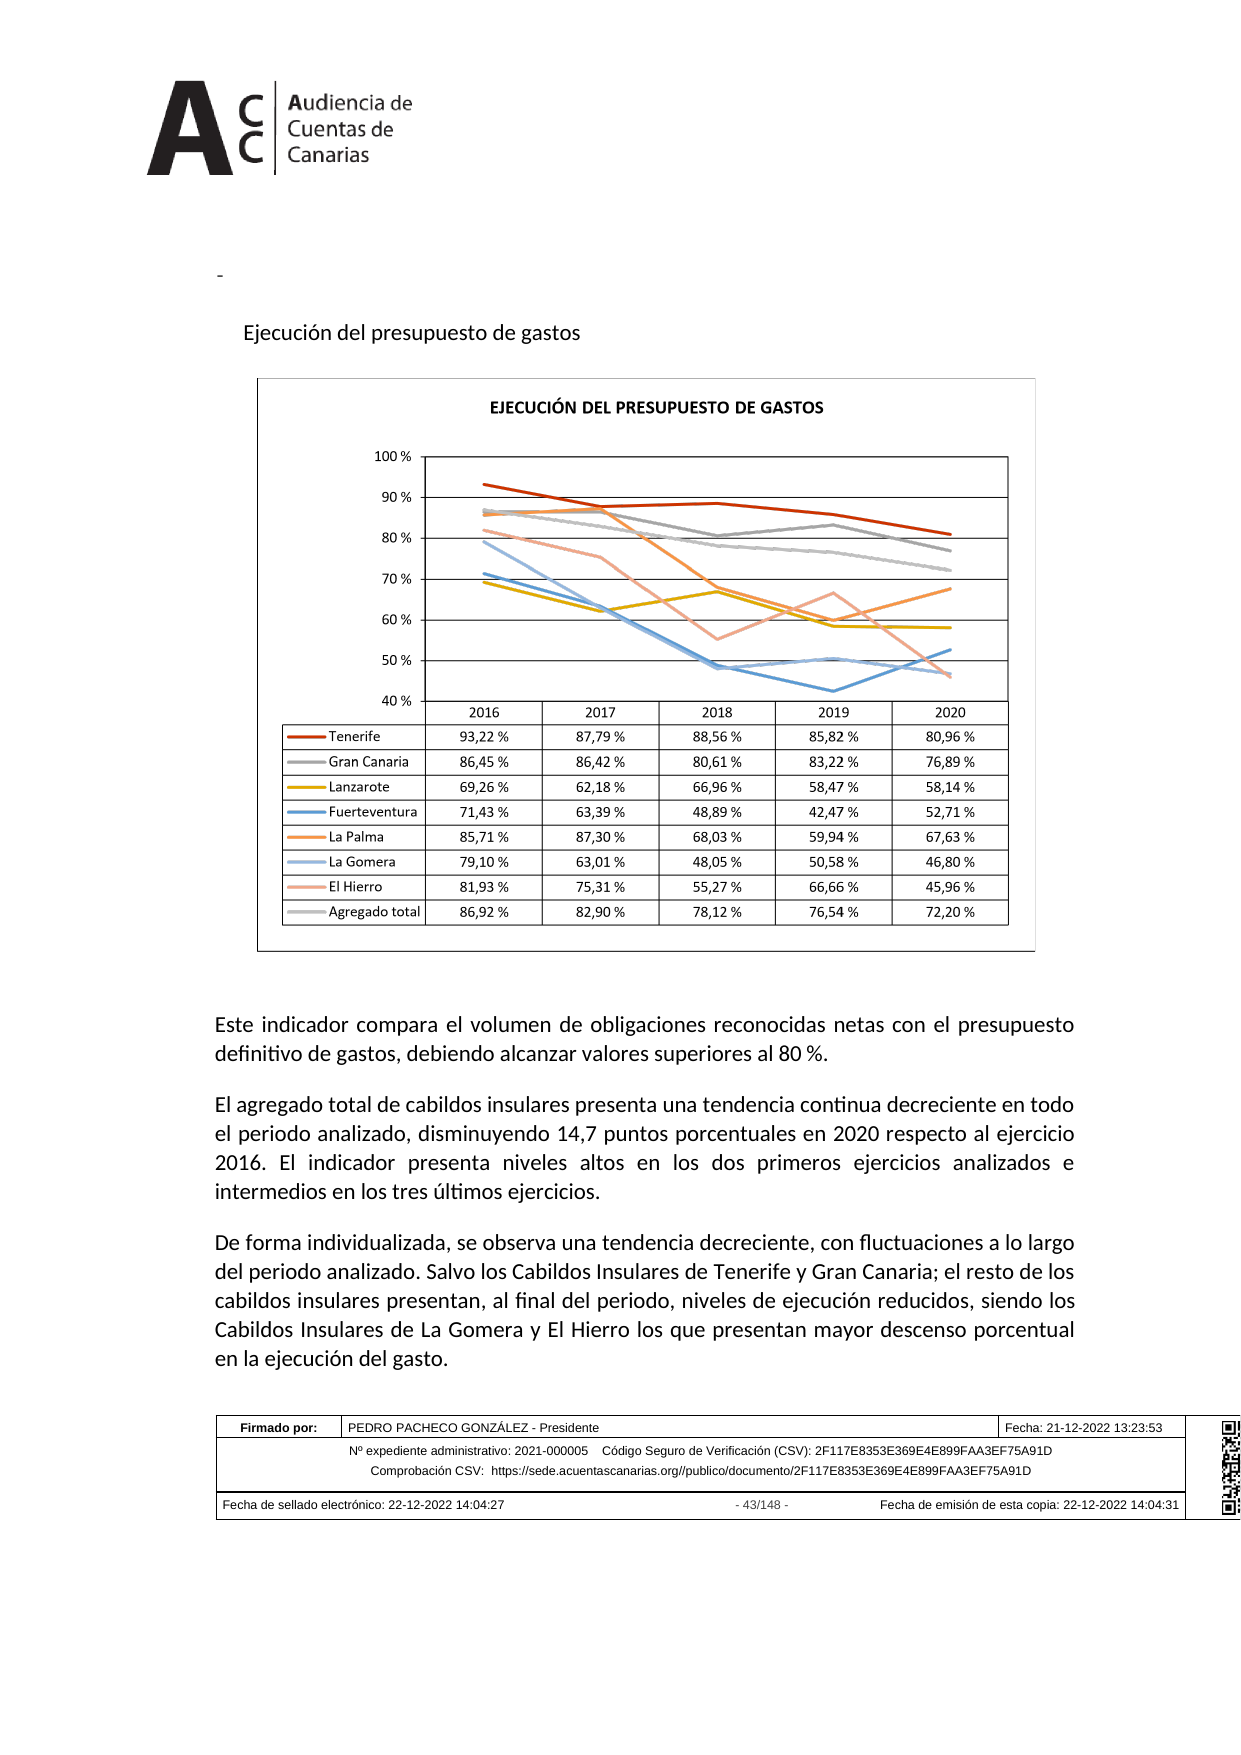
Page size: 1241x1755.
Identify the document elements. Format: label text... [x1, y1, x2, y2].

text Ejecución del presupuesto de gastos [243, 318, 1077, 346]
text El agregado total de cabildos insulares presenta una tendencia continua decreciente en todo el periodo analizado, disminuyendo 14,7 puntos porcentuales en 2020 respecto al ejercicio 2016. El indicador presenta niveles altos en los dos primeros ejercicios analizados e intermedios en los tres últimos ejercicios. [214, 1090, 1077, 1205]
text Este indicador compara el volumen de obligaciones reconocidas netas con el presupuesto definitivo de gastos, debiendo alcanzar valores superiores al 80 %. [214, 1010, 1077, 1067]
text De forma individualizada, se observa una tendencia decreciente, con fluctuaciones a lo largo del periodo analizado. Salvo los Cabildos Insulares de Tenerife y Gran Canaria; el resto de los cabildos insulares presentan, al final del periodo, niveles de ejecución reducidos, siendo los Cabildos Insulares de La Gomera y El Hierro los que presentan mayor descenso porcentual en la ejecución del gasto. [214, 1228, 1077, 1372]
